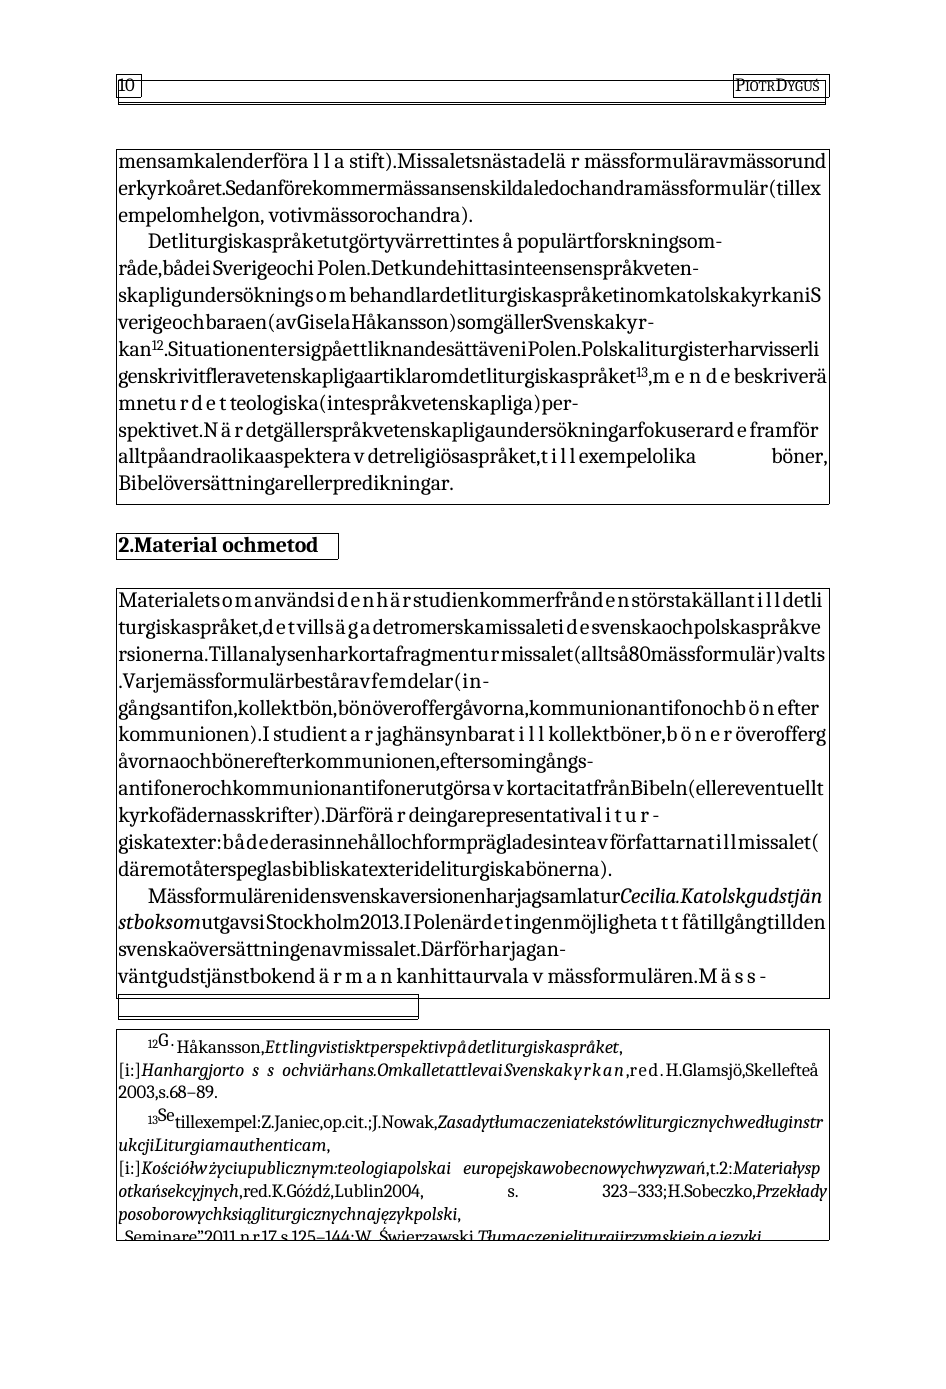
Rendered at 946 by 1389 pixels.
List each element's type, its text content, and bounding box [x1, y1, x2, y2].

text Detliturgiskaspråketutgörtyvärrettintesåpopulärtforskningsom-råde,bådeiSverigeochiPolen.Detkundehittasinteensenspråkveten-skapligundersökningsombehandlardetliturgiskaspråketinomkatolskakyrkaniSverigeochbaraen(avGiselaHåkansson)somgällerSvenskakyr-kan12.SituationentersigpåettliknandesättäveniPolen.Polskaliturgisterharvisserligenskrivitfleravetenskapligaartiklaromdetliturgiskaspråket13,mendebeskriverämneturdetteologiska(intespråkvetenskapliga)per-spektivet.Närdetgällerspråkvetenskapligaundersökningarfokuserardeframföralltpåandraolikaaspekteravdetreligiösaspråket,tillexempelolika böner, Bibelöversättningarellerpredikningar. [118, 229, 827, 496]
text 10 [119, 81, 141, 96]
text 2.Material ochmetod [118, 534, 338, 558]
text „Seminare”2011,nr17,s.125–144;W.Świerzawski,Tłumaczenieliturgiirzymskiejnajęzyki ojczyste,„RuchBiblijnyiLiturgiczny”1978,nr31,s.63–78. [118, 1227, 827, 1240]
text 12G.Håkansson,Ettlingvistisktperspektivpådetliturgiskaspråket,[i:]Hanhargjortossochviärhans.OmkalletattlevaiSvenskakyrkan,red.H.Glamsjö,Skellefteå2003,s.68–89. [118, 1030, 827, 1103]
text 13Setillexempel:Z.Janiec,op.cit.;J.Nowak,ZasadytłumaczeniatekstówliturgicznychwedługinstrukcjiLiturgiamauthenticam,[i:]Kościółwżyciupublicznym:teologiapolskaieuropejskawobecnowychwyzwań,t.2:Materiałyspotkańsekcyjnych,red.K.Góźdź,Lublin2004, s. 323–333;H.Sobeczko,Przekłady posoborowychksiągliturgicznychnajęzykpolski, [118, 1105, 827, 1226]
text mensamkalenderförallastift).Missaletsnästadelärmässformuläravmässorunderkyrkoåret.Sedanförekommermässansenskildaledochandramässformulär(tillexempelomhelgon, votivmässorochandra). [118, 150, 827, 227]
text [118, 75, 141, 80]
text MässformulärenidensvenskaversionenharjagsamlaturCecilia.KatolskgudstjänstboksomutgavsiStockholm2013.IPolenärdetingenmöjlighetattfåtillgångtilldensvenskaöversättningenavmissalet.Därförharjagan-väntgudstjänstbokendärmankanhittaurvalavmässformulären.Mäss- [118, 883, 827, 989]
text PIOTRDYGUŚ [735, 75, 828, 96]
text Materialetsomanvändsidenhärstudienkommerfråndenstörstakällantilldetliturgiskaspråket,detvillsägadetromerskamissaletidesvenskaochpolskaspråkversionerna.Tillanalysenharkortafragmenturmissalet(alltså80mässformulär)valts.Varjemässformulärbeståravfemdelar(in-gångsantifon,kollektbön,bönöveroffergåvorna,kommunionantifonochbönefterkommunionen).Istudientarjaghänsynbaratillkollektböner,böneröveroffergåvornaochbönerefterkommunionen,eftersomingångs-antifonerochkommunionantifonerutgörsavkortacitatfrånBibeln(ellereventuelltkyrkofädernasskrifter).Därförärdeingarepresentativalitur-giskatexter:bådederasinnehållochformprägladesinteavförfattarnatillmissalet(däremotåterspeglasbibliskatexterideliturgiskabönerna). [118, 589, 828, 882]
